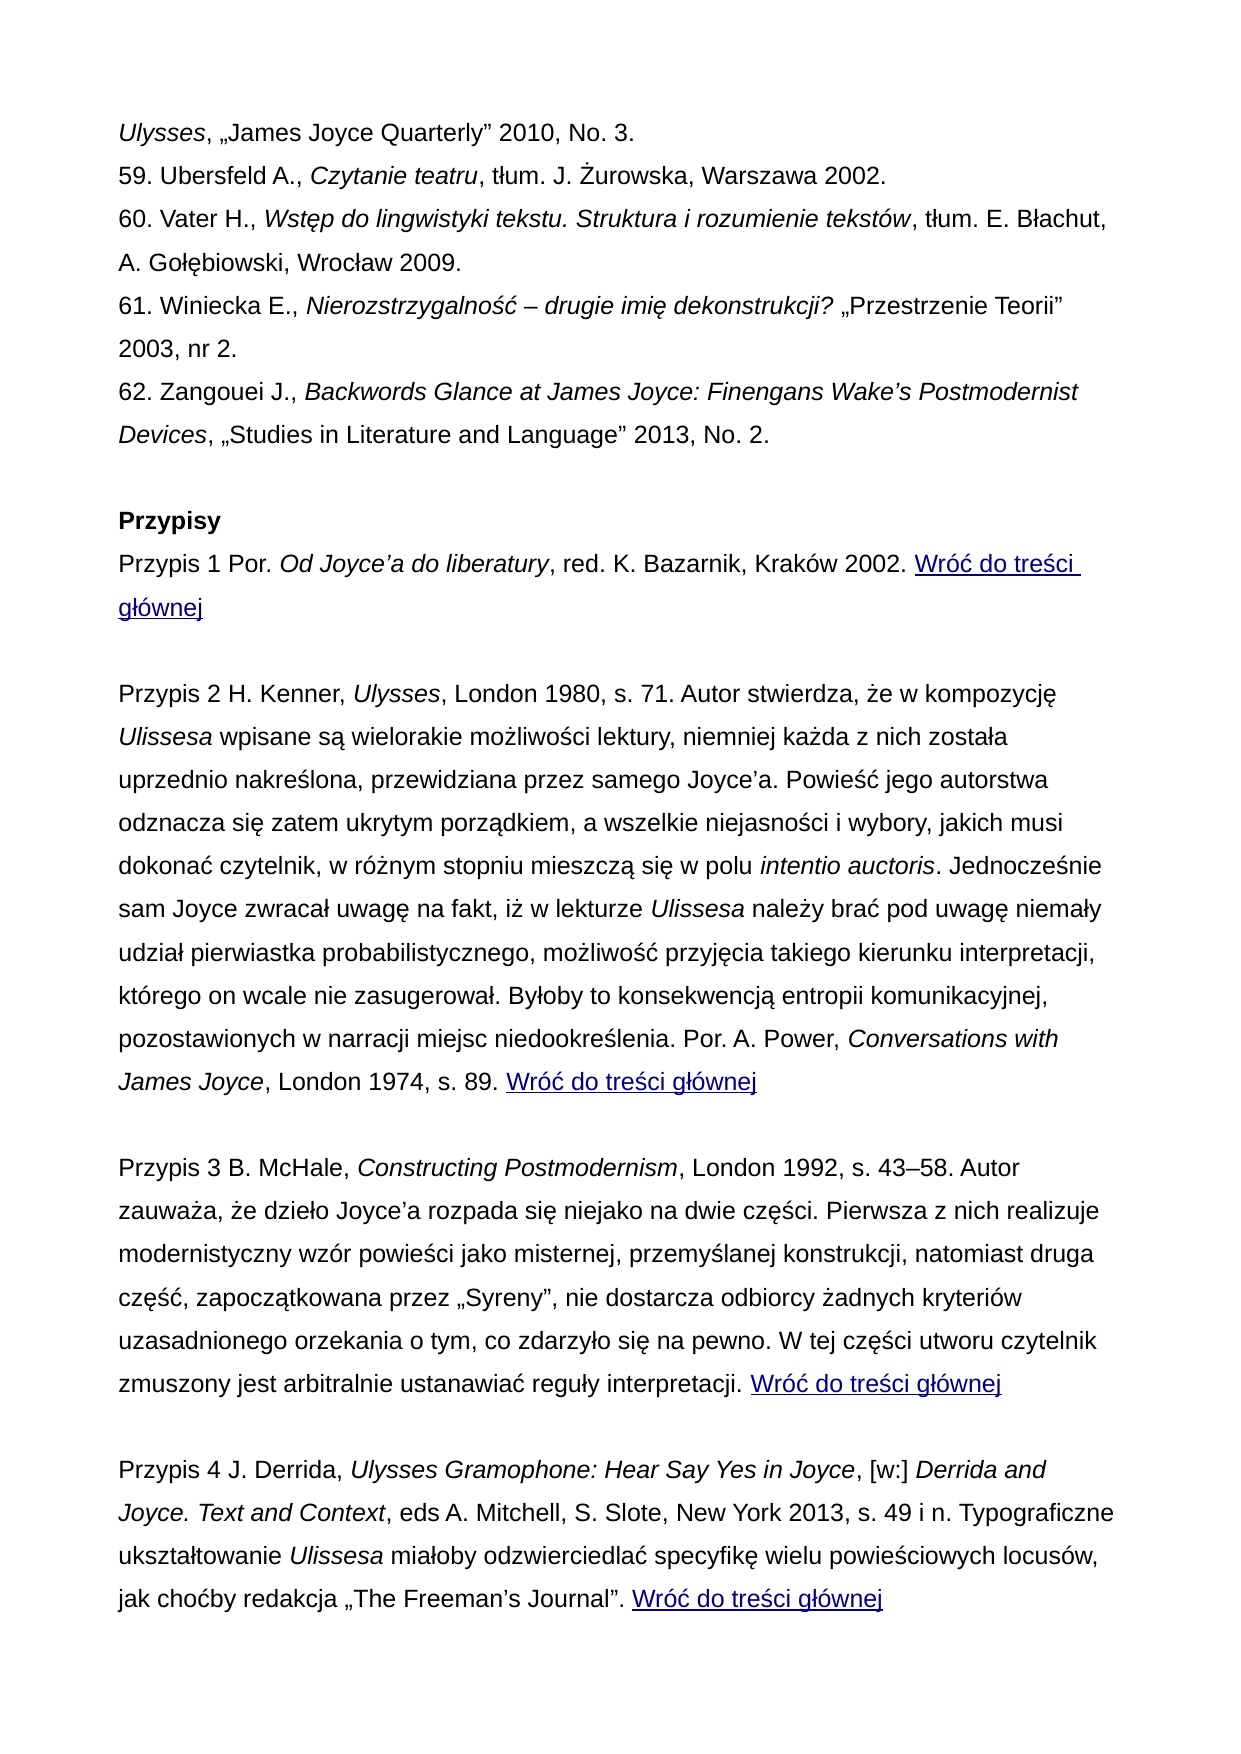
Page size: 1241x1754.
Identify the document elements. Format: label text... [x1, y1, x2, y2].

subtitle Przypisy [118, 506, 1122, 535]
text Przypis 3 B. McHale, Constructing Postmodernism, London 1992, s. 43–58. Autor zauważa, że dzieło Joyce’a rozpada się niejako na dwie części. Pierwsza z nich realizuje modernistyczny wzór powieści jako misternej, przemyślanej konstrukcji, natomiast druga część, zapoczątkowana przez „Syreny”, nie dostarcza odbiorcy żadnych kryteriów uzasadnionego orzekania o tym, co zdarzyło się na pewno. W tej części utworu czytelnik zmuszony jest arbitralnie ustanawiać reguły interpretacji. Wróć do treści głównej [118, 1153, 1122, 1397]
text 60. Vater H., Wstęp do lingwistyki tekstu. Struktura i rozumienie tekstów, tłum. E. Błachut, A. Gołębiowski, Wrocław 2009. [118, 204, 1122, 276]
text 62. Zangouei J., Backwords Glance at James Joyce: Finengans Wake’s Postmodernist Devices, „Studies in Literature and Language” 2013, No. 2. [118, 377, 1122, 449]
text Ulysses, „James Joyce Quarterly” 2010, No. 3. [118, 118, 1122, 147]
text Przypis 1 Por. Od Joyce’a do liberatury, red. K. Bazarnik, Kraków 2002. Wróć do treści głównej [118, 549, 1122, 621]
text 61. Winiecka E., Nierozstrzygalność – drugie imię dekonstrukcji? „Przestrzenie Teorii” 2003, nr 2. [118, 291, 1122, 362]
text Przypis 2 H. Kenner, Ulysses, London 1980, s. 71. Autor stwierdza, że w kompozycję Ulissesa wpisane są wielorakie możliwości lektury, niemniej każda z nich została uprzednio nakreślona, przewidziana przez samego Joyce’a. Powieść jego autorstwa odznacza się zatem ukrytym porządkiem, a wszelkie niejasności i wybory, jakich musi dokonać czytelnik, w różnym stopniu mieszczą się w polu intentio auctoris. Jednocześnie sam Joyce zwracał uwagę na fakt, iż w lekturze Ulissesa należy brać pod uwagę niemały udział pierwiastka probabilistycznego, możliwość przyjęcia takiego kierunku interpretacji, którego on wcale nie zasugerował. Byłoby to konsekwencją entropii komunikacyjnej, pozostawionych w narracji miejsc niedookreślenia. Por. A. Power, Conversations with James Joyce, London 1974, s. 89. Wróć do treści głównej [118, 679, 1122, 1096]
text 59. Ubersfeld A., Czytanie teatru, tłum. J. Żurowska, Warszawa 2002. [118, 161, 1122, 190]
text Przypis 4 J. Derrida, Ulysses Gramophone: Hear Say Yes in Joyce, [w:] Derrida and Joyce. Text and Context, eds A. Mitchell, S. Slote, New York 2013, s. 49 i n. Typograficzne ukształtowanie Ulissesa miałoby odzwierciedlać specyfikę wielu powieściowych locusów, jak choćby redakcja „The Freeman’s Journal”. Wróć do treści głównej [118, 1455, 1122, 1613]
